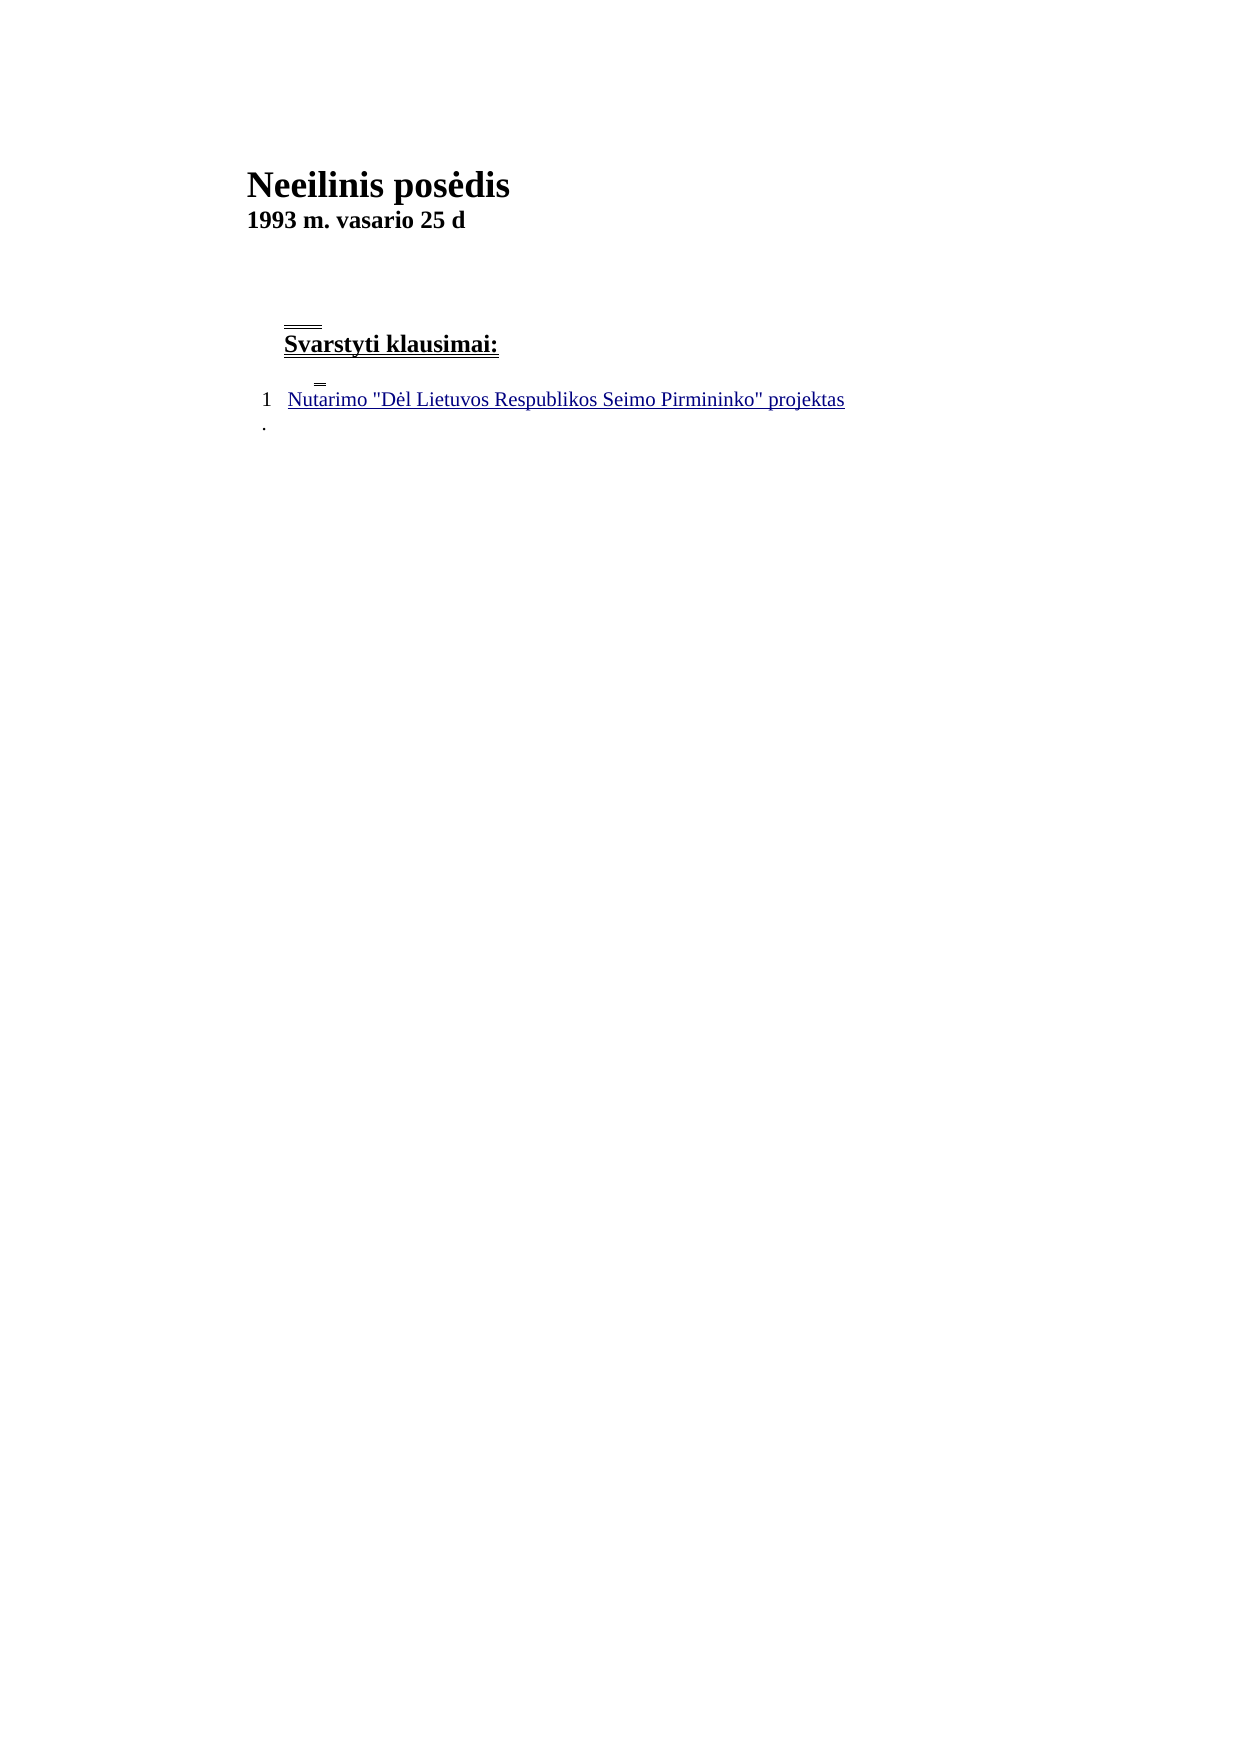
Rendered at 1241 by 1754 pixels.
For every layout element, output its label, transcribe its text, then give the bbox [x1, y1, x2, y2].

table_cell [188, 387, 273, 435]
text Neeilinis posėdis 1993 m. vasario 25 d [247, 162, 1053, 234]
table_header Svarstyti klausimai: [273, 301, 1240, 387]
table_header [188, 301, 273, 387]
table_cell Nutarimo "Dėl Lietuvos Respublikos Seimo Pirmininko" projektas [273, 387, 1240, 435]
